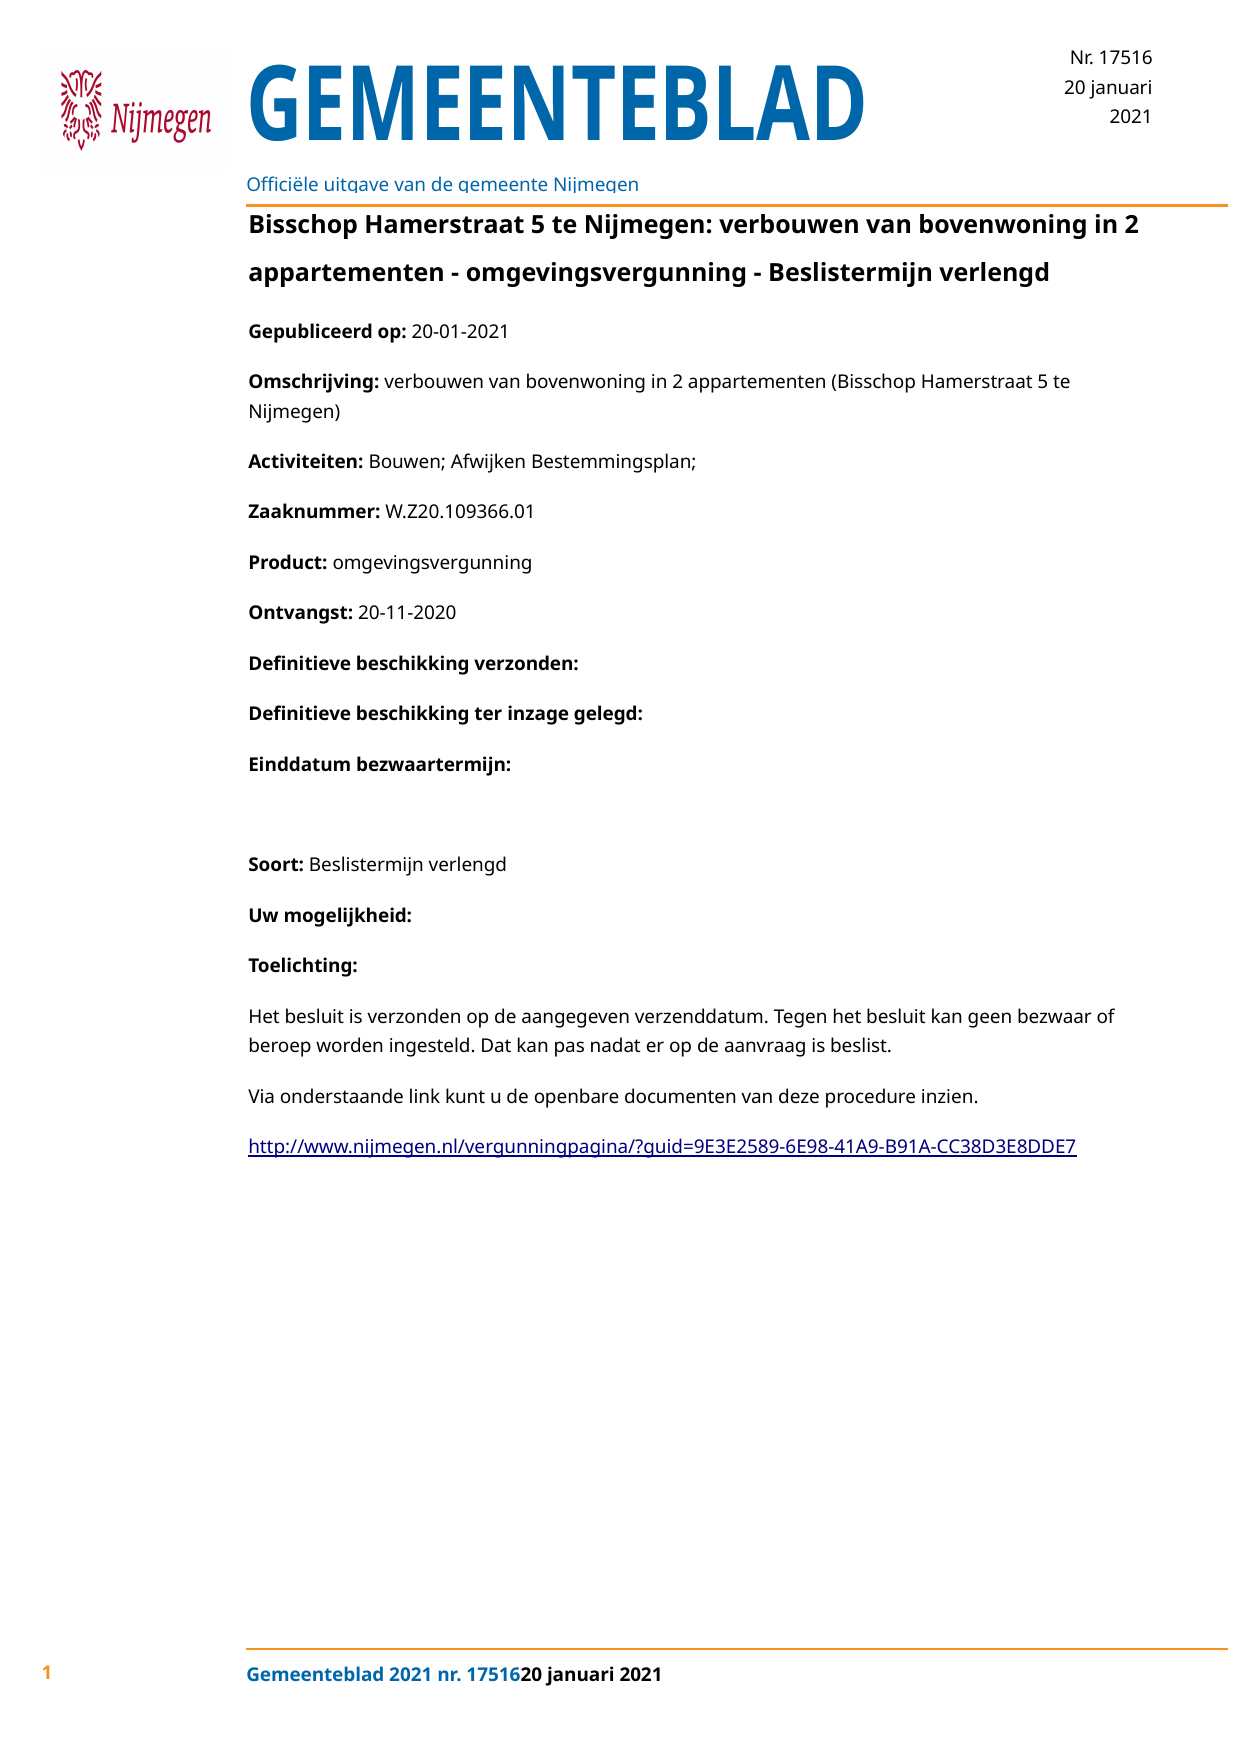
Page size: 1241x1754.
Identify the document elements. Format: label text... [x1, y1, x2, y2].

text Zaaknummer: W.Z20.109366.01 [248, 499, 1152, 524]
text Soort: Beslistermijn verlengd [248, 852, 1152, 877]
text Product: omgevingsvergunning [248, 549, 1152, 575]
text Het besluit is verzonden op de aangegeven verzenddatum. Tegen het besluit kan geen bezwaar of beroep worden ingesteld. Dat kan pas nadat er op de aanvraag is beslist. [248, 1003, 1152, 1058]
text Bisschop Hamerstraat 5 te Nijmegen: verbouwen van bovenwoning in 2 appartementen - omgevingsvergunning - Beslistermijn verlengd [248, 207, 1152, 288]
text Definitieve beschikking verzonden: [248, 650, 1152, 676]
text Ontvangst: 20-11-2020 [248, 599, 1152, 625]
picture [41, 47, 231, 172]
text Activiteiten: Bouwen; Afwijken Bestemmingsplan; [248, 448, 1152, 474]
text Gepubliceerd op: 20-01-2021 [248, 318, 1152, 344]
text Uw mogelijkheid: [248, 902, 1152, 928]
text Toelichting: [248, 952, 1152, 978]
text Einddatum bezwaartermijn: [248, 751, 1152, 777]
text Via onderstaande link kunt u de openbare documenten van deze procedure inzien. [248, 1083, 1152, 1109]
text Omschrijving: verbouwen van bovenwoning in 2 appartementen (Bisschop Hamerstraat 5 te Nijmegen) [248, 368, 1152, 424]
text Definitieve beschikking ter inzage gelegd: [248, 700, 1152, 726]
text http://www.nijmegen.nl/vergunningpagina/?guid=9E3E2589-6E98-41A9-B91A-CC38D3E8DDE7 [248, 1133, 1152, 1159]
